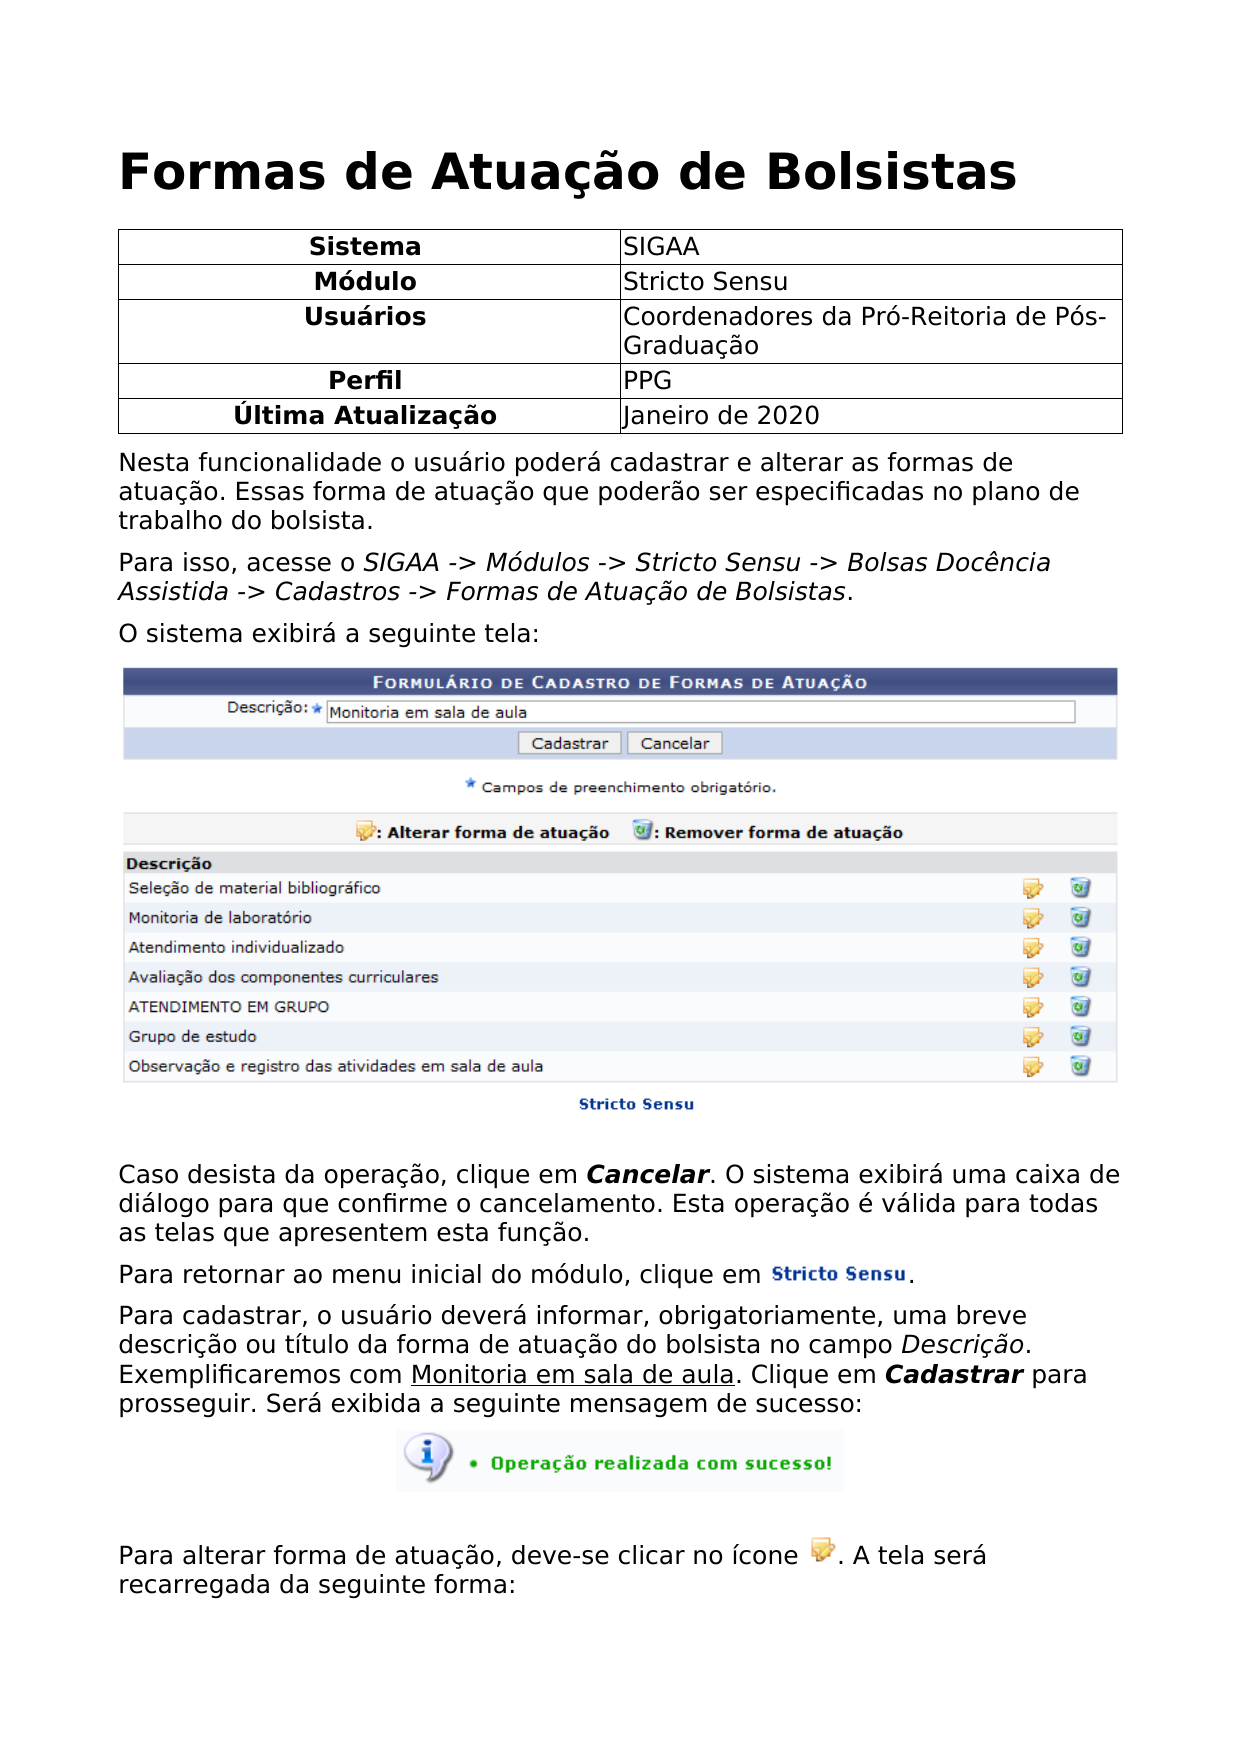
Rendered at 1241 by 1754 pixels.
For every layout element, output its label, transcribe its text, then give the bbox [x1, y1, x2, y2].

text Para isso, acesse o SIGAA -> Módulos -> Stricto Sensu -> Bolsas Docência Assistida -> Cadastros -> Formas de Atuação de Bolsistas. [118, 548, 1122, 607]
text Nesta funcionalidade o usuário poderá cadastrar e alterar as formas de atuação. Essas forma de atuação que poderão ser especificadas no plano de trabalho do bolsista. [118, 448, 1122, 536]
subtitle Formas de Atuação de Bolsistas [118, 143, 1122, 201]
picture [396, 1430, 845, 1492]
table_cell PPG [621, 364, 1122, 398]
table_cell Última Atualização [119, 399, 620, 433]
table_cell Módulo [119, 265, 620, 299]
picture [118, 660, 1123, 1119]
text O sistema exibirá a seguinte tela: [118, 619, 1122, 648]
picture [807, 1533, 837, 1565]
table_cell Stricto Sensu [621, 265, 1122, 299]
table_cell Coordenadores da Pró-Reitoria de Pós-Graduação [621, 300, 1122, 363]
text Para cadastrar, o usuário deverá informar, obrigatoriamente, uma breve descrição ou título da forma de atuação do bolsista no campo Descrição. Exemplificaremos com Monitoria em sala de aula. Clique em Cadastrar para prosseguir. Será exibida a seguinte mensagem de sucesso: [118, 1302, 1122, 1418]
table_header Sistema [119, 230, 620, 264]
picture [770, 1262, 908, 1284]
text Para alterar forma de atuação, deve-se clicar no ícone . A tela será recarregada da seguinte forma: [118, 1533, 1122, 1600]
table_cell Perfil [119, 364, 620, 398]
text Para retornar ao menu inicial do módulo, clique em . [118, 1260, 1122, 1289]
table_header SIGAA [621, 230, 1122, 264]
table_cell Usuários [119, 300, 620, 363]
text Caso desista da operação, clique em Cancelar. O sistema exibirá uma caixa de diálogo para que confirme o cancelamento. Esta operação é válida para todas as telas que apresentem esta função. [118, 1160, 1122, 1247]
table_cell Janeiro de 2020 [621, 399, 1122, 433]
